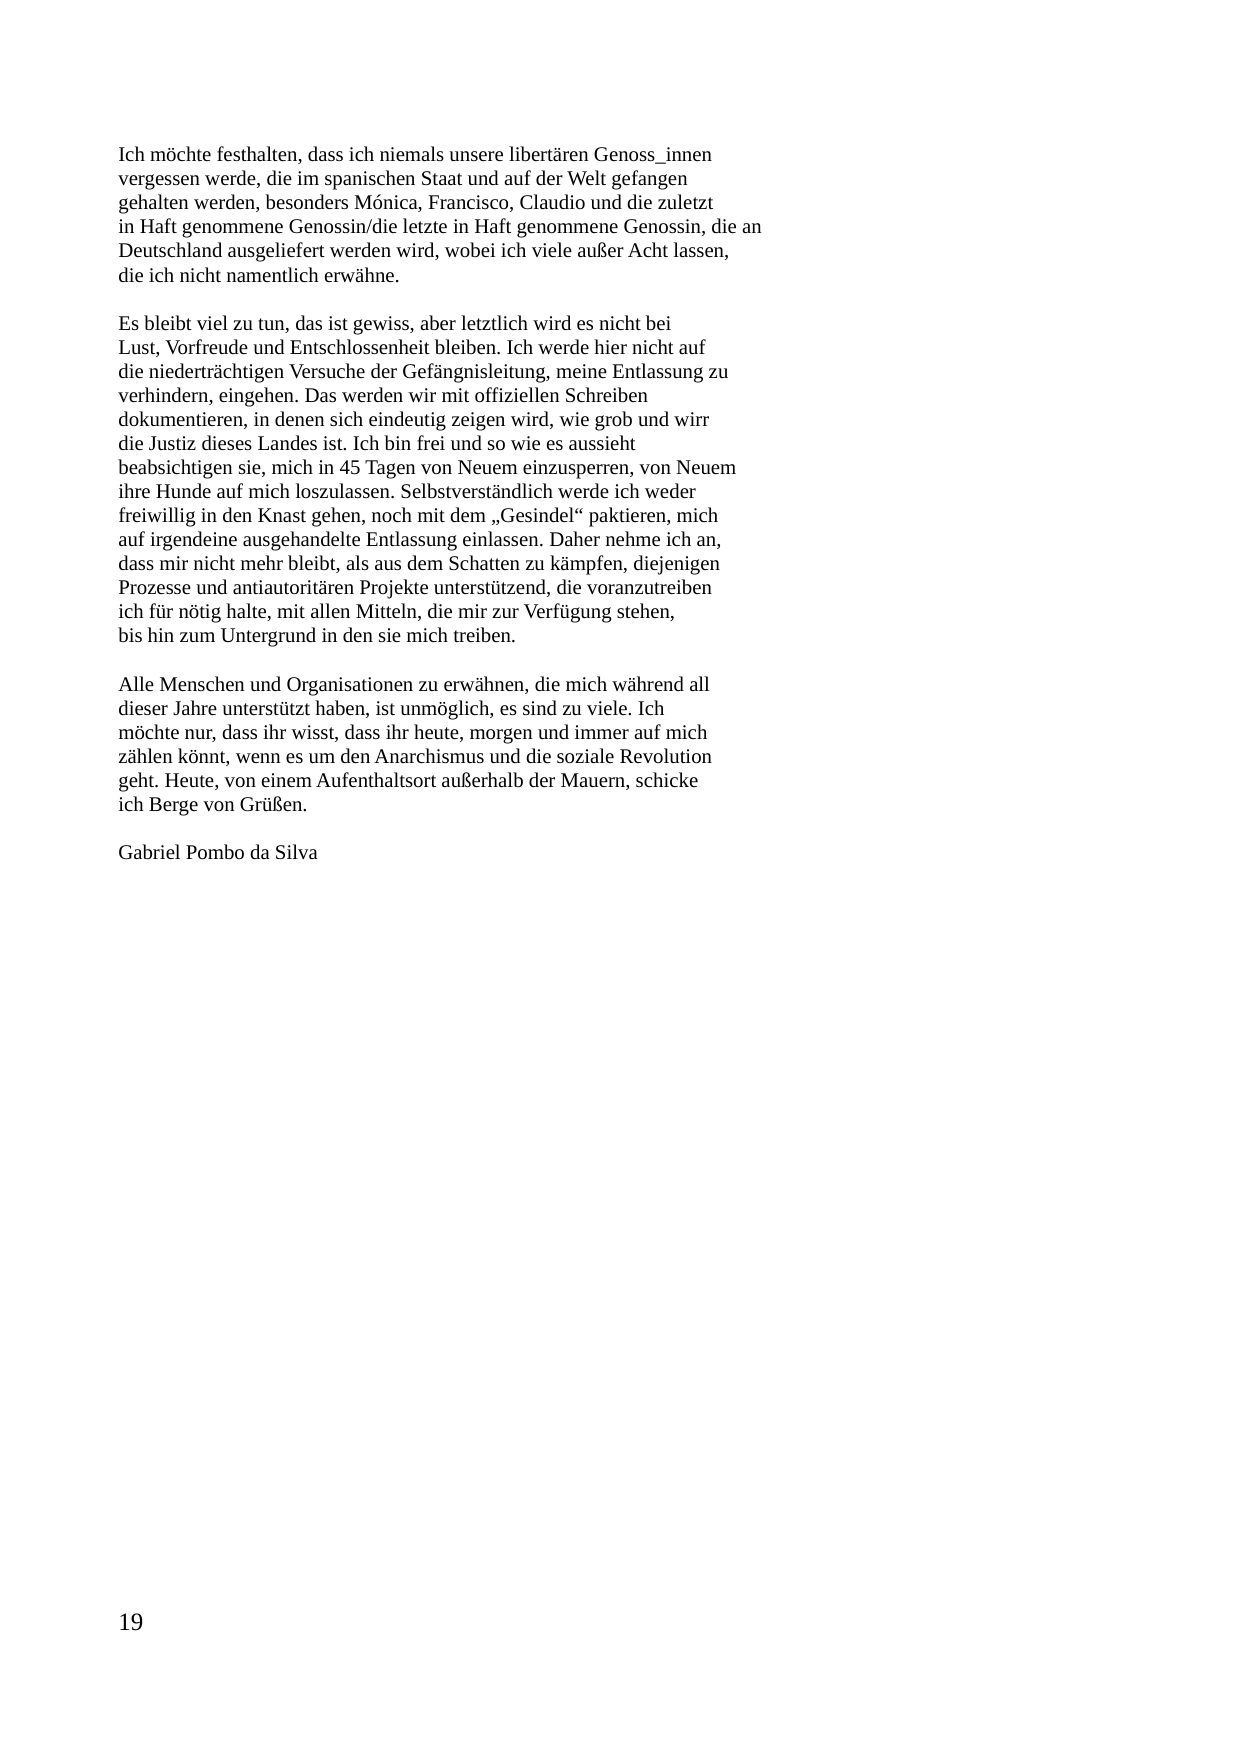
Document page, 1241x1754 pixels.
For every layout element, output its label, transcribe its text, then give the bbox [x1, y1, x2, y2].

text Gabriel Pombo da Silva [118, 840, 1122, 864]
text Es bleibt viel zu tun, das ist gewiss, aber letztlich wird es nicht bei [118, 311, 1122, 335]
text vergessen werde, die im spanischen Staat und auf der Welt gefangen [118, 166, 1122, 190]
text beabsichtigen sie, mich in 45 Tagen von Neuem einzusperren, von Neuem [118, 455, 1122, 479]
text ich für nötig halte, mit allen Mitteln, die mir zur Verfügung stehen, [118, 599, 1122, 623]
text bis hin zum Untergrund in den sie mich treiben. [118, 623, 1122, 647]
text auf irgendeine ausgehandelte Entlassung einlassen. Daher nehme ich an, [118, 527, 1122, 551]
text ich Berge von Grüßen. [118, 792, 1122, 816]
text Alle Menschen und Organisationen zu erwähnen, die mich während all [118, 672, 1122, 696]
text Deutschland ausgeliefert werden wird, wobei ich viele außer Acht lassen, [118, 238, 1122, 262]
text die ich nicht namentlich erwähne. [118, 262, 1122, 287]
text dass mir nicht mehr bleibt, als aus dem Schatten zu kämpfen, diejenigen [118, 551, 1122, 575]
text möchte nur, dass ihr wisst, dass ihr heute, morgen und immer auf mich [118, 720, 1122, 744]
text ihre Hunde auf mich loszulassen. Selbstverständlich werde ich weder [118, 479, 1122, 503]
text Ich möchte festhalten, dass ich niemals unsere libertären Genoss_innen [118, 142, 1122, 166]
text die niederträchtigen Versuche der Gefängnisleitung, meine Entlassung zu [118, 359, 1122, 383]
text freiwillig in den Knast gehen, noch mit dem „Gesindel“ paktieren, mich [118, 503, 1122, 527]
text in Haft genommene Genossin/die letzte in Haft genommene Genossin, die an [118, 214, 1122, 238]
text Prozesse und antiautoritären Projekte unterstützend, die voranzutreiben [118, 575, 1122, 599]
text verhindern, eingehen. Das werden wir mit offiziellen Schreiben [118, 383, 1122, 407]
text dokumentieren, in denen sich eindeutig zeigen wird, wie grob und wirr [118, 407, 1122, 431]
text die Justiz dieses Landes ist. Ich bin frei und so wie es aussieht [118, 431, 1122, 455]
text geht. Heute, von einem Aufenthaltsort außerhalb der Mauern, schicke [118, 768, 1122, 792]
text gehalten werden, besonders Mónica, Francisco, Claudio und die zuletzt [118, 190, 1122, 214]
text zählen könnt, wenn es um den Anarchismus und die soziale Revolution [118, 744, 1122, 768]
text dieser Jahre unterstützt haben, ist unmöglich, es sind zu viele. Ich [118, 696, 1122, 720]
text Lust, Vorfreude und Entschlossenheit bleiben. Ich werde hier nicht auf [118, 335, 1122, 359]
